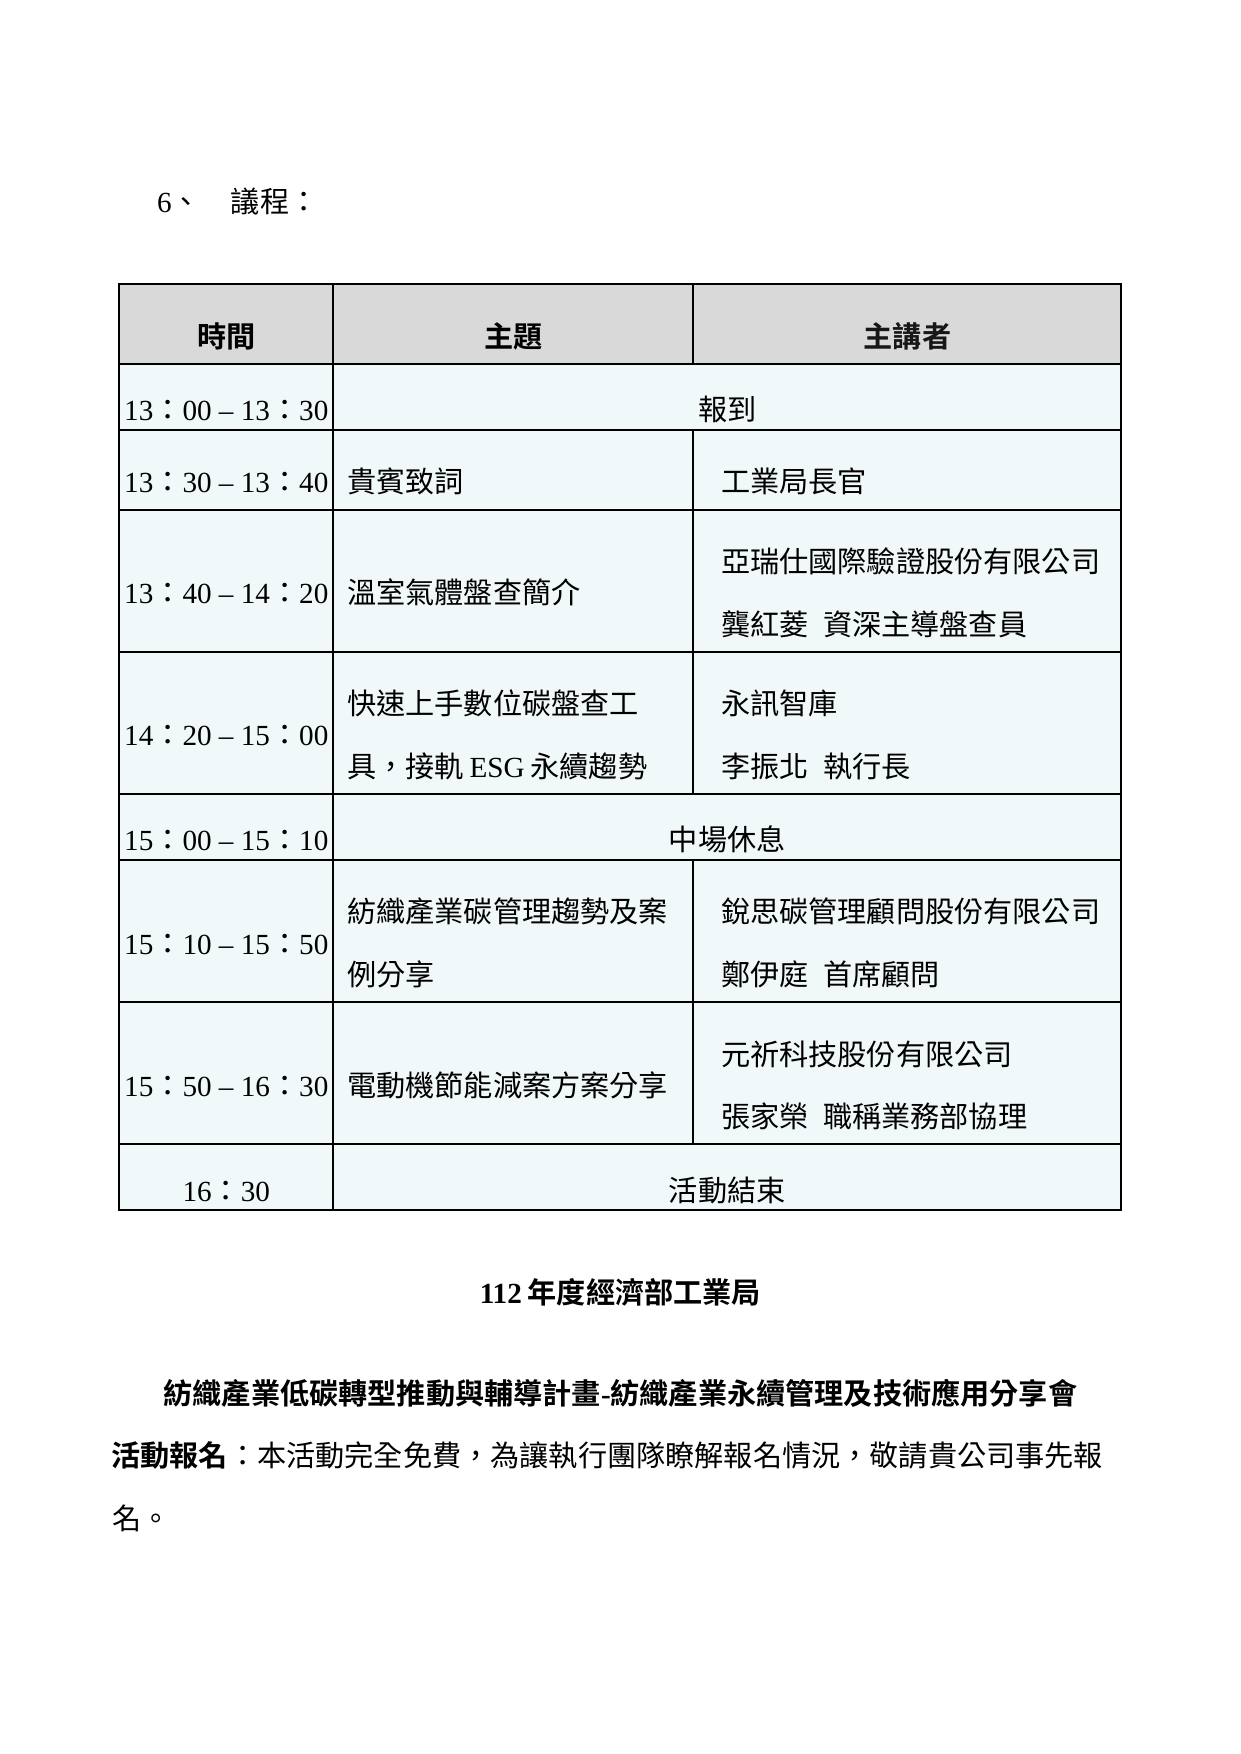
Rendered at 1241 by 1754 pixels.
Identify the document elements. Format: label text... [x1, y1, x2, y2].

table_cell 13：30 – 13：40 [120, 431, 332, 508]
table_cell 13：40 – 14：20 [120, 511, 332, 651]
table_cell 活動結束 [334, 1145, 1120, 1209]
table_cell 銳思碳管理顧問股份有限公司 鄭伊庭 首席顧問 [694, 861, 1120, 1001]
table_header 主講者 [694, 285, 1120, 363]
table_cell 15：10 – 15：50 [120, 861, 332, 1001]
table_cell 永訊智庫 李振北 執行長 [694, 653, 1120, 793]
table_cell 元祈科技股份有限公司 張家榮 職稱業務部協理 [694, 1003, 1120, 1143]
table_cell 快速上手數位碳盤查工具，接軌ESG永續趨勢 [334, 653, 692, 793]
list 議程： [157, 158, 1129, 221]
table_cell 16：30 [120, 1145, 332, 1209]
table_cell 中場休息 [334, 795, 1120, 859]
list 活動報名：本活動完全免費，為讓執行團隊瞭解報名情況，敬請貴公司事先報名。 [111, 1412, 1128, 1537]
table_cell 15：00 – 15：10 [120, 795, 332, 859]
table_header 時間 [120, 285, 332, 363]
table_cell 13：00 – 13：30 [120, 365, 332, 429]
table_cell 14：20 – 15：00 [120, 653, 332, 793]
table_cell 亞瑞仕國際驗證股份有限公司 龔紅菱 資深主導盤查員 [694, 511, 1120, 651]
table_cell 報到 [334, 365, 1120, 429]
table_cell 15：50 – 16：30 [120, 1003, 332, 1143]
table_header 主題 [334, 285, 692, 363]
table_cell 貴賓致詞 [334, 431, 692, 508]
table_cell 電動機節能減案方案分享 [334, 1003, 692, 1143]
table_cell 溫室氣體盤查簡介 [334, 511, 692, 651]
text 112年度經濟部工業局 [112, 1249, 1128, 1312]
table_cell 工業局長官 [694, 431, 1120, 508]
text 紡織產業低碳轉型推動與輔導計畫-紡織產業永續管理及技術應用分享會 [112, 1350, 1128, 1412]
table_cell 紡織產業碳管理趨勢及案例分享 [334, 861, 692, 1001]
